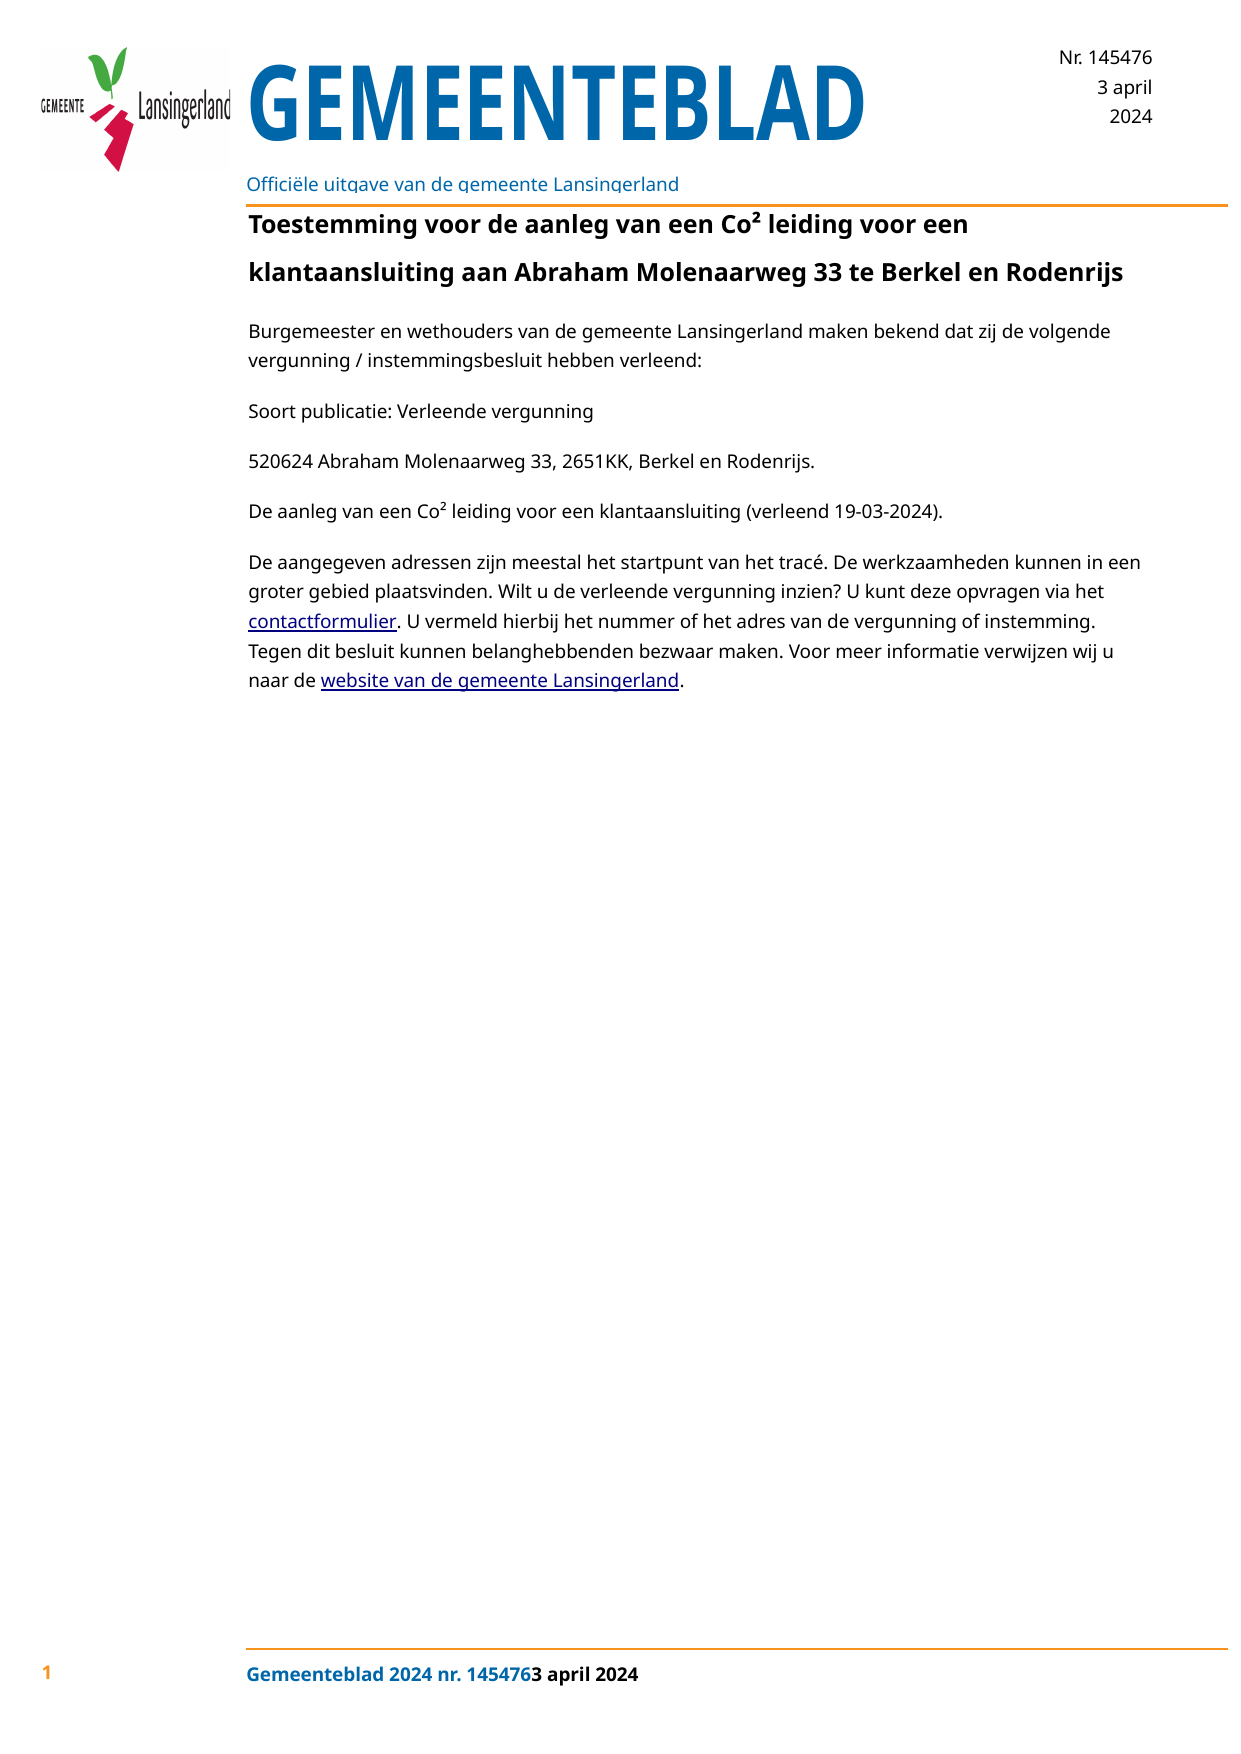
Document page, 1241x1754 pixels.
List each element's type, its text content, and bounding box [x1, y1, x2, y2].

text Burgemeester en wethouders van de gemeente Lansingerland maken bekend dat zij de volgende vergunning / instemmingsbesluit hebben verleend: [248, 318, 1152, 373]
text De aangegeven adressen zijn meestal het startpunt van het tracé. De werkzaamheden kunnen in een groter gebied plaatsvinden. Wilt u de verleende vergunning inzien? U kunt deze opvragen via het contactformulier. U vermeld hierbij het nummer of het adres van de vergunning of instemming. Tegen dit besluit kunnen belanghebbenden bezwaar maken. Voor meer informatie verwijzen wij u naar de website van de gemeente Lansingerland. [248, 549, 1152, 693]
text Soort publicatie: Verleende vergunning [248, 398, 1152, 424]
text 520624 Abraham Molenaarweg 33, 2651KK, Berkel en Rodenrijs. [248, 448, 1152, 474]
picture [41, 47, 231, 172]
text Toestemming voor de aanleg van een Co² leiding voor een klantaansluiting aan Abraham Molenaarweg 33 te Berkel en Rodenrijs [248, 207, 1152, 288]
text De aanleg van een Co² leiding voor een klantaansluiting (verleend 19-03-2024). [248, 499, 1152, 524]
